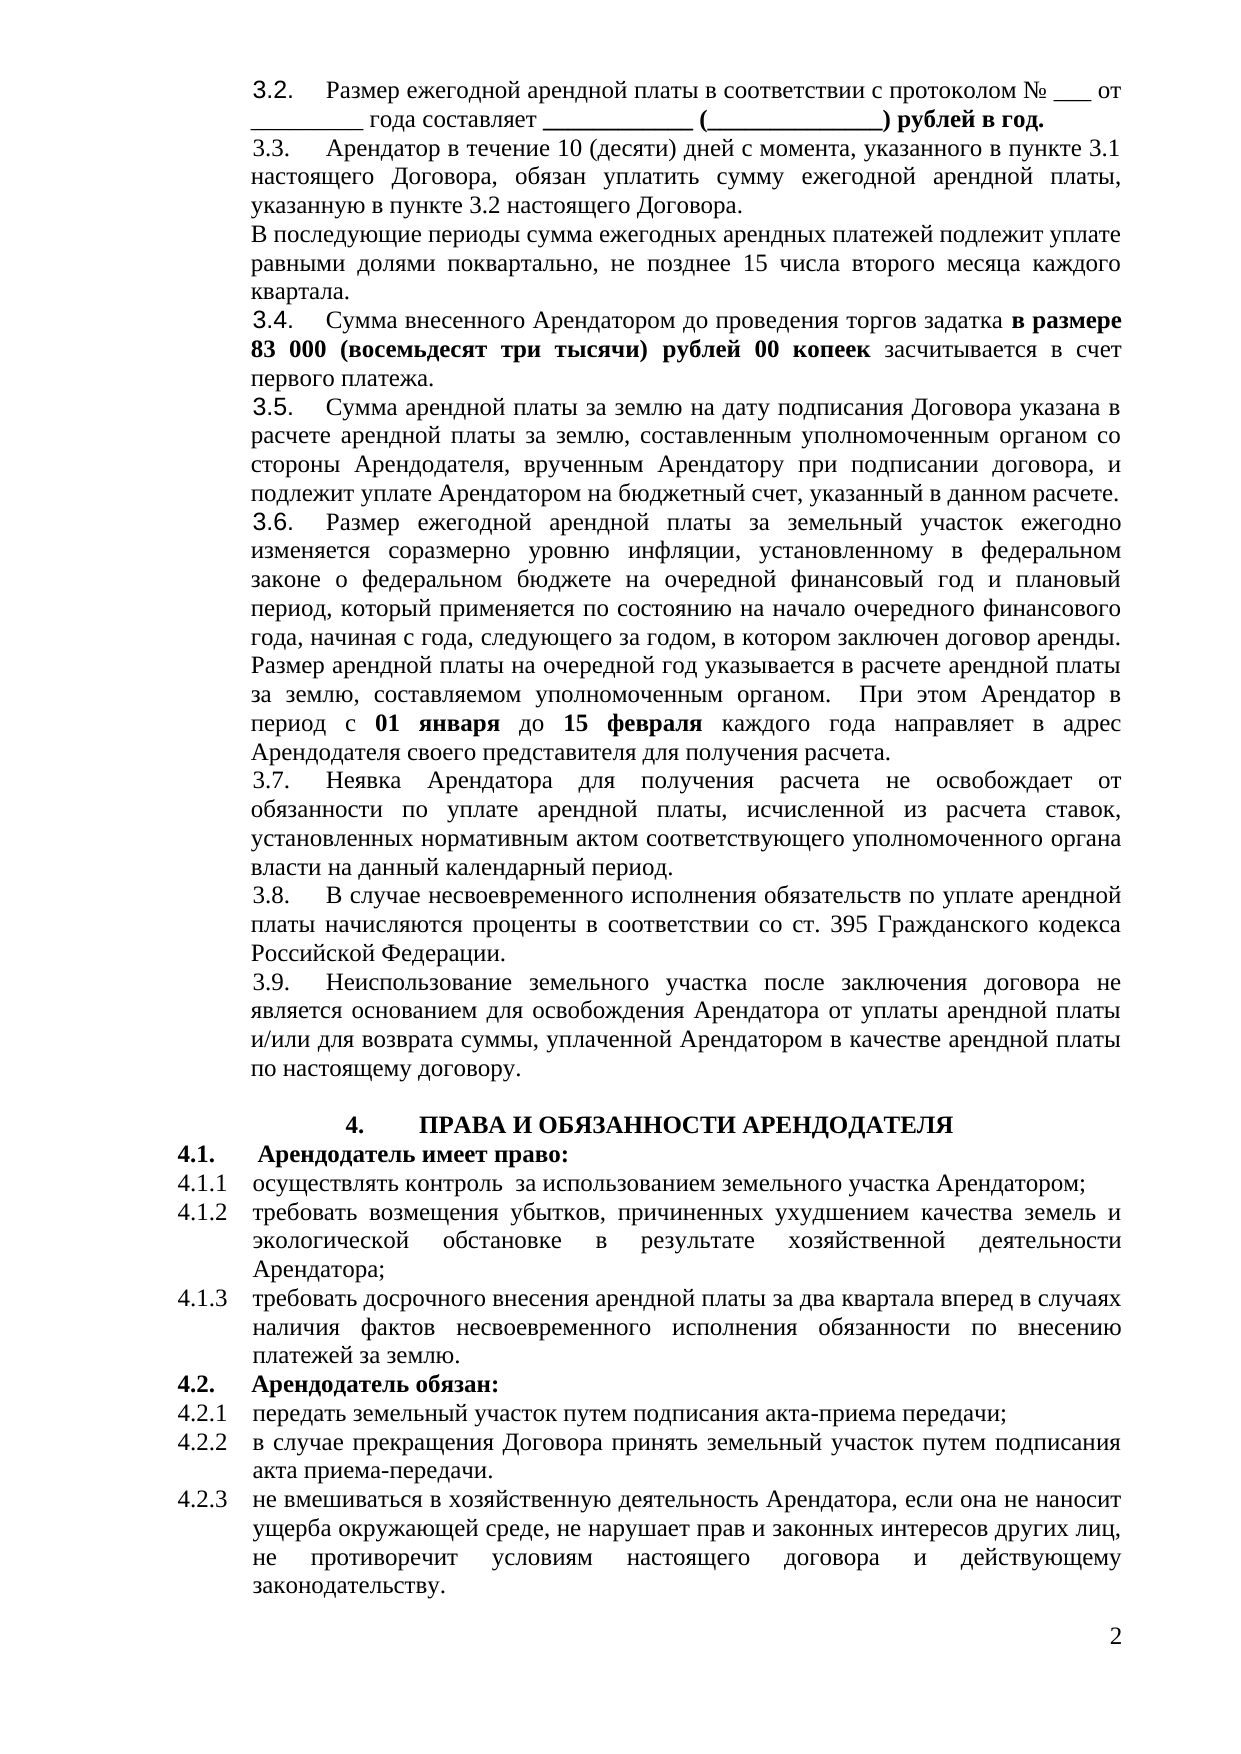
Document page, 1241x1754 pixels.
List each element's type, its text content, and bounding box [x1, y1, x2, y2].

list Сумма арендной платы за землю на дату подписания Договора указана в расчете арендной платы за землю, составленным уполномоченным органом со стороны Арендодателя, врученным Арендатору при подписании договора, и подлежит уплате Арендатором на бюджетный счет, указанный в данном расчете. [177, 392, 1122, 507]
text 4.2. Арендодатель обязан: [177, 1369, 1122, 1398]
list Арендатор в течение 10 (десяти) дней с момента, указанного в пункте 3.1 настоящего Договора, обязан уплатить сумму ежегодной арендной платы, указанную в пункте 3.2 настоящего Договора. [177, 133, 1122, 219]
text 4.1. Арендодатель имеет право: [177, 1139, 1122, 1168]
list в случае прекращения Договора принять земельный участок путем подписания акта приема-передачи. [177, 1427, 1122, 1484]
list Неявка Арендатора для получения расчета не освобождает от обязанности по уплате арендной платы, исчисленной из расчета ставок, установленных нормативным актом соответствующего уполномоченного органа власти на данный календарный период. [177, 766, 1122, 881]
list осуществлять контроль за использованием земельного участка Арендатором; [177, 1168, 1122, 1197]
list не вмешиваться в хозяйственную деятельность Арендатора, если она не наносит ущерба окружающей среде, не нарушает прав и законных интересов других лиц, не противоречит условиям настоящего договора и действующему законодательству. [177, 1484, 1122, 1599]
list требовать досрочного внесения арендной платы за два квартала вперед в случаях наличия фактов несвоевременного исполнения обязанности по внесению платежей за землю. [177, 1283, 1122, 1369]
list Размер ежегодной арендной платы в соответствии с протоколом № ___ от _________ года составляет ____________ (______________) рублей в год. [177, 75, 1122, 133]
list Сумма внесенного Арендатором до проведения торгов задатка в размере 83 000 (восемьдесят три тысячи) рублей 00 копеек засчитывается в счет первого платежа. [177, 305, 1122, 392]
list В случае несвоевременного исполнения обязательств по уплате арендной платы начисляются проценты в соответствии со ст. 395 Гражданского кодекса Российской Федерации. [177, 881, 1122, 967]
list ПРАВА И ОБЯЗАННОСТИ АРЕНДОДАТЕЛЯ [177, 1111, 1122, 1139]
list требовать возмещения убытков, причиненных ухудшением качества земель и экологической обстановке в результате хозяйственной деятельности Арендатора; [177, 1197, 1122, 1283]
list Неиспользование земельного участка после заключения договора не является основанием для освобождения Арендатора от уплаты арендной платы и/или для возврата суммы, уплаченной Арендатором в качестве арендной платы по настоящему договору. [177, 967, 1122, 1082]
text В последующие периоды сумма ежегодных арендных платежей подлежит уплате равными долями поквартально, не позднее 15 числа второго месяца каждого квартала. [251, 219, 1122, 305]
list Размер ежегодной арендной платы за земельный участок ежегодно изменяется соразмерно уровню инфляции, установленному в федеральном законе о федеральном бюджете на очередной финансовый год и плановый период, который применяется по состоянию на начало очередного финансового года, начиная с года, следующего за годом, в котором заключен договор аренды. Размер арендной платы на очередной год указывается в расчете арендной платы за землю, составляемом уполномоченным органом. При этом Арендатор в период с 01 января до 15 февраля каждого года направляет в адрес Арендодателя своего представителя для получения расчета. [177, 507, 1122, 766]
list передать земельный участок путем подписания акта-приема передачи; [177, 1398, 1122, 1427]
